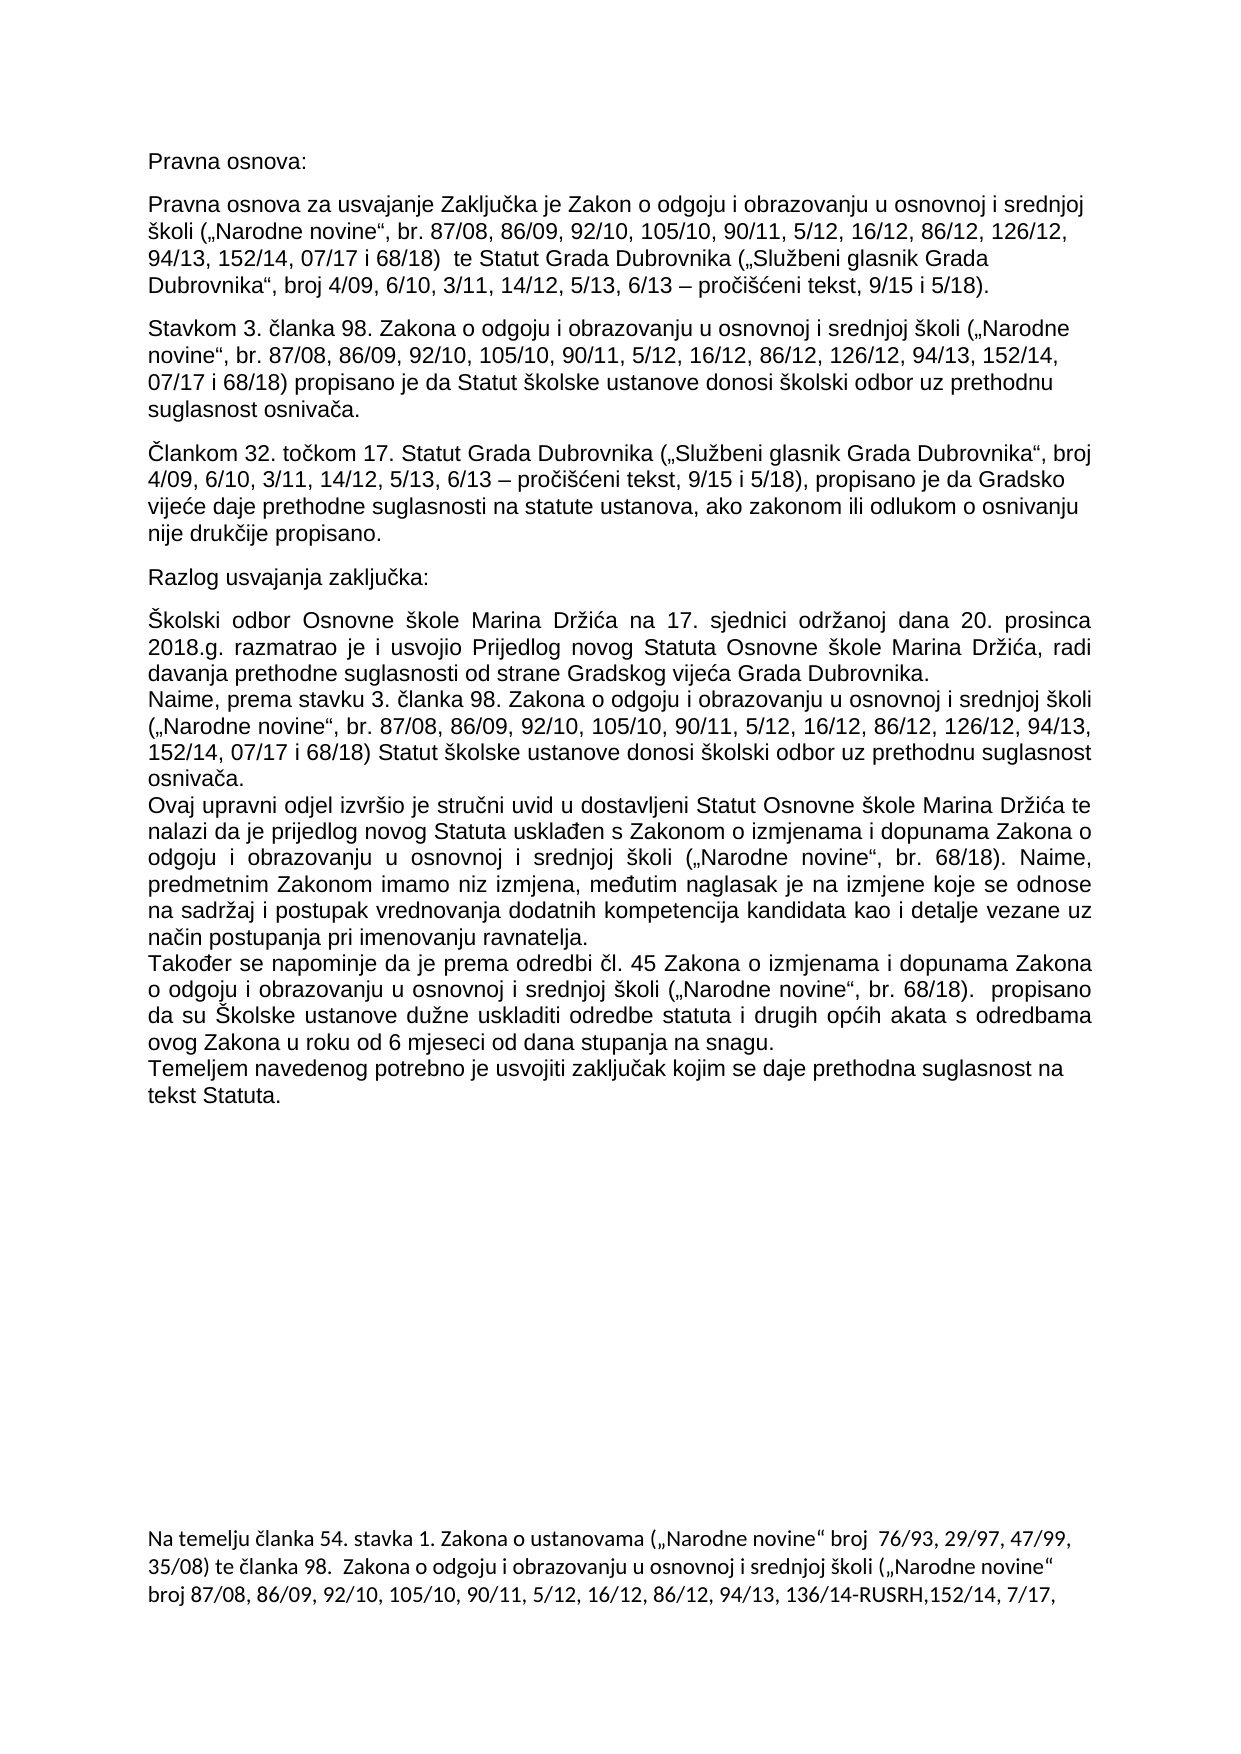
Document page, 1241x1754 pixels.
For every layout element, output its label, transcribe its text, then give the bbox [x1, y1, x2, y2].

text Pravna osnova: [148, 148, 1093, 174]
text Naime, prema stavku 3. članka 98. Zakona o odgoju i obrazovanju u osnovnoj i srednjoj školi („Narodne novine“, br. 87/08, 86/09, 92/10, 105/10, 90/11, 5/12, 16/12, 86/12, 126/12, 94/13, 152/14, 07/17 i 68/18) Statut školske ustanove donosi školski odbor uz prethodnu suglasnost osnivača. [148, 686, 1093, 792]
text Školski odbor Osnovne škole Marina Držića na 17. sjednici održanoj dana 20. prosinca 2018.g. razmatrao je i usvojio Prijedlog novog Statuta Osnovne škole Marina Držića, radi davanja prethodne suglasnosti od strane Gradskog vijeća Grada Dubrovnika. [148, 607, 1093, 686]
text Ovaj upravni odjel izvršio je stručni uvid u dostavljeni Statut Osnovne škole Marina Držića te nalazi da je prijedlog novog Statuta usklađen s Zakonom o izmjenama i dopunama Zakona o odgoju i obrazovanju u osnovnoj i srednjoj školi („Narodne novine“, br. 68/18). Naime, predmetnim Zakonom imamo niz izmjena, međutim naglasak je na izmjene koje se odnose na sadržaj i postupak vrednovanja dodatnih kompetencija kandidata kao i detalje vezane uz način postupanja pri imenovanju ravnatelja. [148, 792, 1093, 950]
text Člankom 32. točkom 17. Statut Grada Dubrovnika („Službeni glasnik Grada Dubrovnika“, broj 4/09, 6/10, 3/11, 14/12, 5/13, 6/13 – pročišćeni tekst, 9/15 i 5/18), propisano je da Gradsko vijeće daje prethodne suglasnosti na statute ustanova, ako zakonom ili odlukom o osnivanju nije drukčije propisano. [148, 439, 1093, 546]
text Temeljem navedenog potrebno je usvojiti zaključak kojim se daje prethodna suglasnost na tekst Statuta. [148, 1055, 1093, 1108]
text Također se napominje da je prema odredbi čl. 45 Zakona o izmjenama i dopunama Zakona o odgoju i obrazovanju u osnovnoj i srednjoj školi („Narodne novine“, br. 68/18). propisano da su Školske ustanove dužne uskladiti odredbe statuta i drugih općih akata s odredbama ovog Zakona u roku od 6 mjeseci od dana stupanja na snagu. [148, 950, 1093, 1055]
text Na temelju članka 54. stavka 1. Zakona o ustanovama („Narodne novine“ broj 76/93, 29/97, 47/99, 35/08) te članka 98. Zakona o odgoju i obrazovanju u osnovnoj i srednjoj školi („Narodne novine“ broj 87/08, 86/09, 92/10, 105/10, 90/11, 5/12, 16/12, 86/12, 94/13, 136/14-RUSRH,152/14, 7/17, [148, 1524, 1093, 1608]
text Pravna osnova za usvajanje Zaključka je Zakon o odgoju i obrazovanju u osnovnoj i srednjoj školi („Narodne novine“, br. 87/08, 86/09, 92/10, 105/10, 90/11, 5/12, 16/12, 86/12, 126/12, 94/13, 152/14, 07/17 i 68/18) te Statut Grada Dubrovnika („Službeni glasnik Grada Dubrovnika“, broj 4/09, 6/10, 3/11, 14/12, 5/13, 6/13 – pročišćeni tekst, 9/15 i 5/18). [148, 191, 1093, 298]
text Stavkom 3. članka 98. Zakona o odgoju i obrazovanju u osnovnoj i srednjoj školi („Narodne novine“, br. 87/08, 86/09, 92/10, 105/10, 90/11, 5/12, 16/12, 86/12, 126/12, 94/13, 152/14, 07/17 i 68/18) propisano je da Statut školske ustanove donosi školski odbor uz prethodnu suglasnost osnivača. [148, 315, 1093, 422]
text Razlog usvajanja zaključka: [148, 564, 1093, 590]
